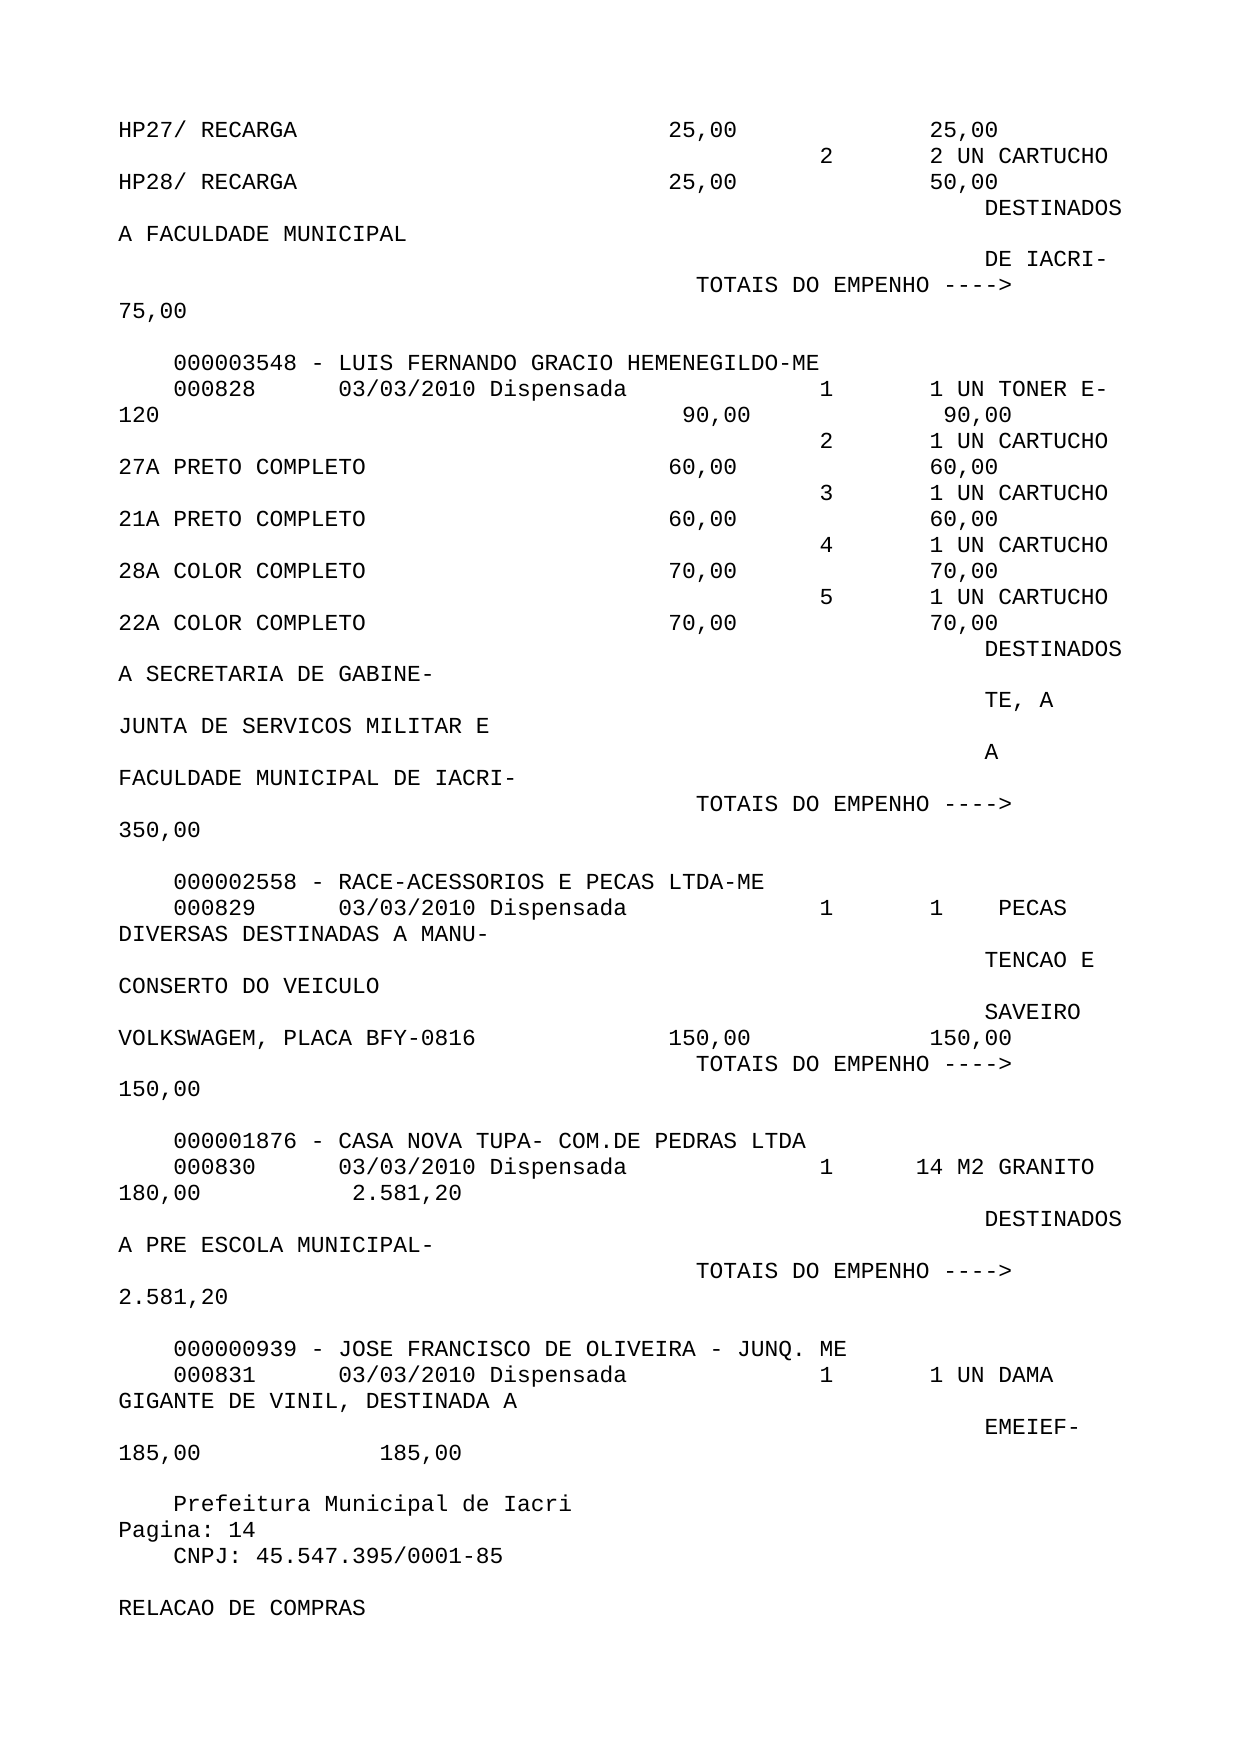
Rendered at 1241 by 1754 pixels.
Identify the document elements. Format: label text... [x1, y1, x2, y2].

text DESTINADOS A PRE ESCOLA MUNICIPAL- [118, 1207, 1122, 1259]
text 000829 03/03/2010 Dispensada 1 1 PECAS DIVERSAS DESTINADAS A MANU- [118, 896, 1122, 948]
text DE IACRI- [118, 248, 1122, 274]
text HP27/ RECARGA 25,00 25,00 [118, 118, 1122, 144]
text 3 1 UN CARTUCHO 21A PRETO COMPLETO 60,00 60,00 [118, 481, 1122, 533]
text DESTINADOS A FACULDADE MUNICIPAL [118, 196, 1122, 248]
text EMEIEF- 185,00 185,00 [118, 1415, 1122, 1467]
text 000003548 - LUIS FERNANDO GRACIO HEMENEGILDO-ME [118, 352, 1122, 377]
text SAVEIRO VOLKSWAGEM, PLACA BFY-0816 150,00 150,00 [118, 1000, 1122, 1052]
text RELACAO DE COMPRAS [118, 1571, 1122, 1622]
text DESTINADOS A SECRETARIA DE GABINE- [118, 637, 1122, 689]
text TENCAO E CONSERTO DO VEICULO [118, 948, 1122, 1000]
text 000830 03/03/2010 Dispensada 1 14 M2 GRANITO 180,00 2.581,20 [118, 1156, 1122, 1207]
text TE, A JUNTA DE SERVICOS MILITAR E [118, 689, 1122, 741]
text Prefeitura Municipal de Iacri Pagina: 14 [118, 1493, 1122, 1545]
text 000001876 - CASA NOVA TUPA- COM.DE PEDRAS LTDA [118, 1130, 1122, 1156]
text 4 1 UN CARTUCHO 28A COLOR COMPLETO 70,00 70,00 [118, 533, 1122, 585]
text CNPJ: 45.547.395/0001-85 [118, 1545, 1122, 1571]
text TOTAIS DO EMPENHO ----> 150,00 [118, 1052, 1122, 1104]
text TOTAIS DO EMPENHO ----> 2.581,20 [118, 1259, 1122, 1311]
text 2 1 UN CARTUCHO 27A PRETO COMPLETO 60,00 60,00 [118, 429, 1122, 481]
text 5 1 UN CARTUCHO 22A COLOR COMPLETO 70,00 70,00 [118, 585, 1122, 637]
text TOTAIS DO EMPENHO ----> 75,00 [118, 274, 1122, 326]
text 000828 03/03/2010 Dispensada 1 1 UN TONER E-120 90,00 90,00 [118, 377, 1122, 429]
text A FACULDADE MUNICIPAL DE IACRI- [118, 741, 1122, 792]
text 2 2 UN CARTUCHO HP28/ RECARGA 25,00 50,00 [118, 144, 1122, 196]
text TOTAIS DO EMPENHO ----> 350,00 [118, 792, 1122, 844]
text 000831 03/03/2010 Dispensada 1 1 UN DAMA GIGANTE DE VINIL, DESTINADA A [118, 1363, 1122, 1415]
text 000000939 - JOSE FRANCISCO DE OLIVEIRA - JUNQ. ME [118, 1337, 1122, 1363]
text 000002558 - RACE-ACESSORIOS E PECAS LTDA-ME [118, 870, 1122, 896]
